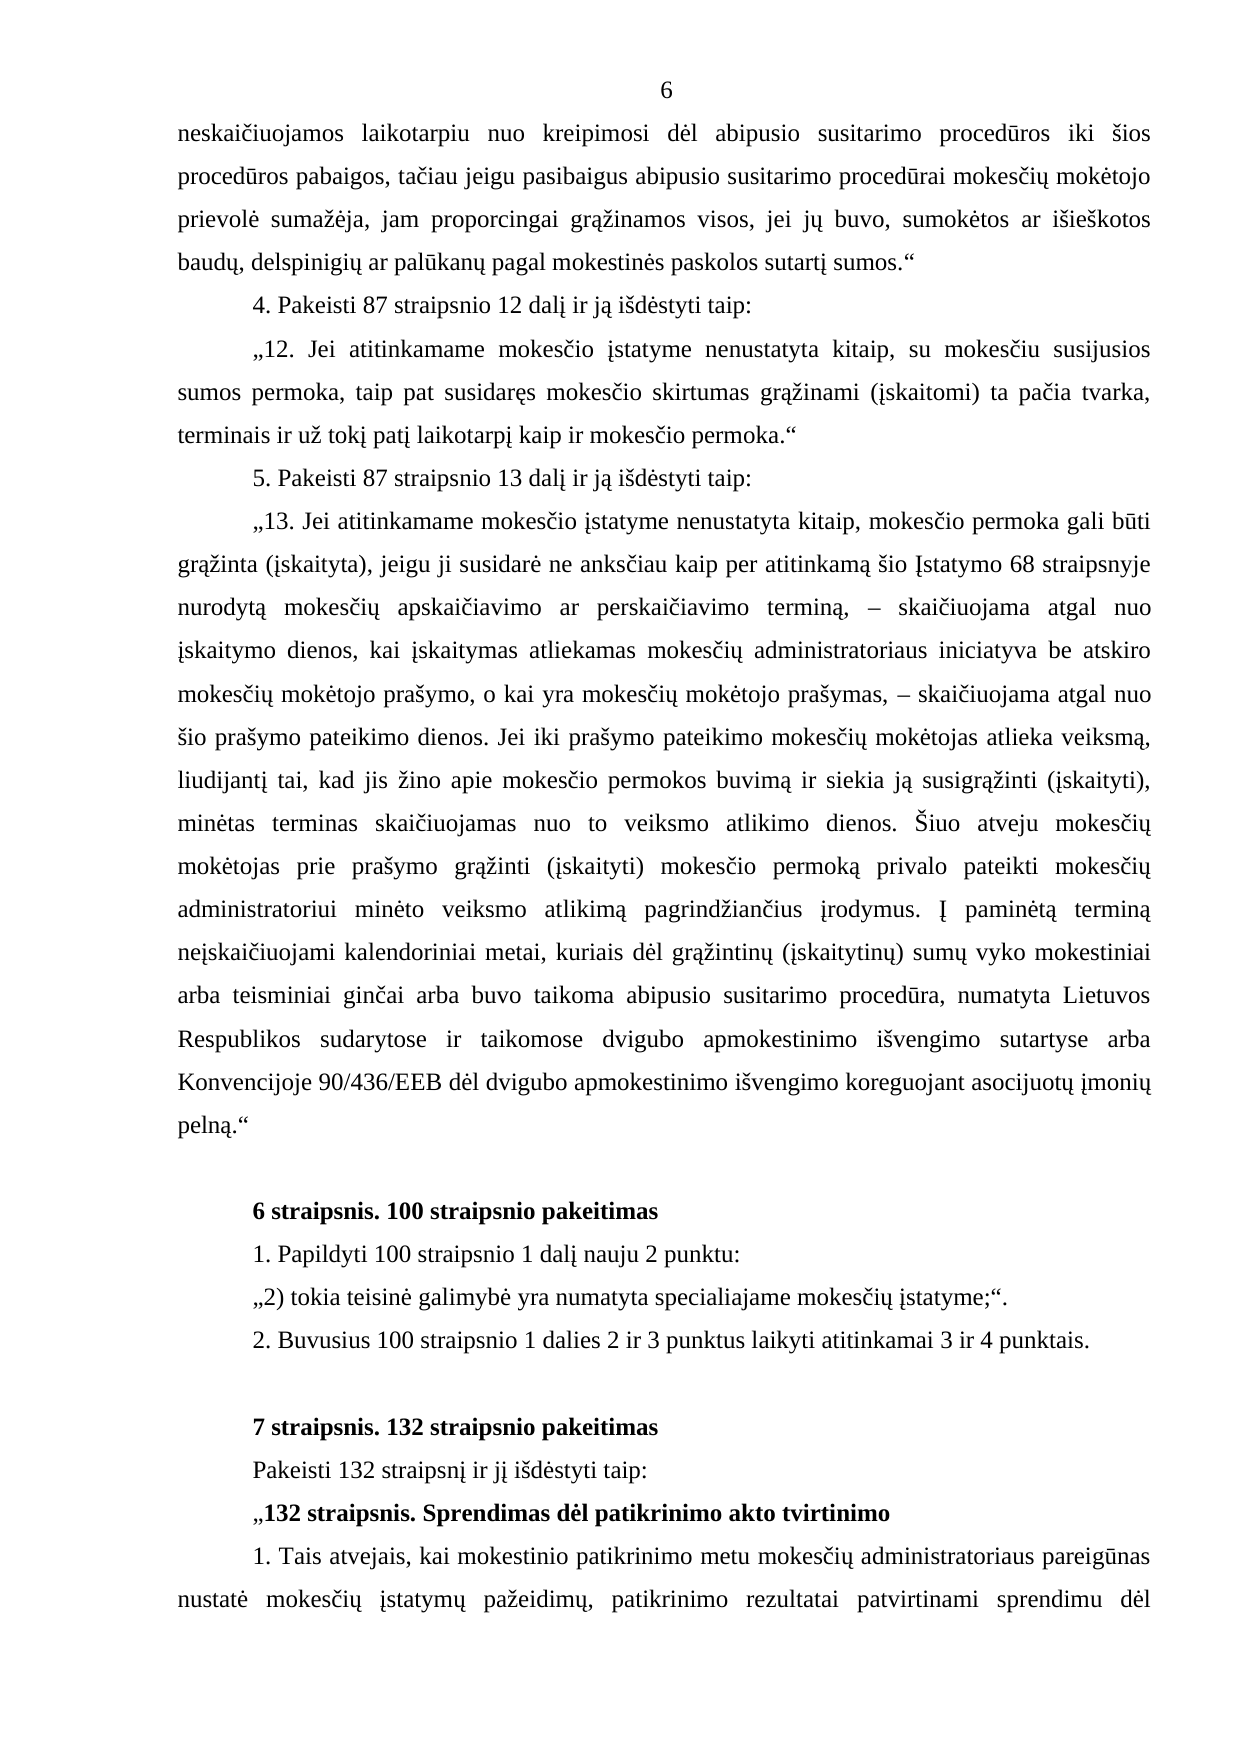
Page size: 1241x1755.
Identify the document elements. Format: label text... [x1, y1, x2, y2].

text 6 straipsnis. 100 straipsnio pakeitimas [177, 1196, 1152, 1225]
text 4. Pakeisti 87 straipsnio 12 dalį ir ją išdėstyti taip: [177, 291, 1152, 319]
text neskaičiuojamos laikotarpiu nuo kreipimosi dėl abipusio susitarimo procedūros iki šios procedūros pabaigos, tačiau jeigu pasibaigus abipusio susitarimo procedūrai mokesčių mokėtojo prievolė sumažėja, jam proporcingai grąžinamos visos, jei jų buvo, sumokėtos ar išieškotos baudų, delspinigių ar palūkanų pagal mokestinės paskolos sutartį sumos.“ [177, 118, 1152, 276]
text 2. Buvusius 100 straipsnio 1 dalies 2 ir 3 punktus laikyti atitinkamai 3 ir 4 punktais. [177, 1326, 1152, 1354]
text 7 straipsnis. 132 straipsnio pakeitimas [177, 1412, 1152, 1441]
text „12. Jei atitinkamame mokesčio įstatyme nenustatyta kitaip, su mokesčiu susijusios sumos permoka, taip pat susidaręs mokesčio skirtumas grąžinami (įskaitomi) ta pačia tvarka, terminais ir už tokį patį laikotarpį kaip ir mokesčio permoka.“ [177, 334, 1152, 449]
text 5. Pakeisti 87 straipsnio 13 dalį ir ją išdėstyti taip: [177, 463, 1152, 492]
text 1. Papildyti 100 straipsnio 1 dalį nauju 2 punktu: [177, 1239, 1152, 1268]
text 1. Tais atvejais, kai mokestinio patikrinimo metu mokesčių administratoriaus pareigūnas nustatė mokesčių įstatymų pažeidimų, patikrinimo rezultatai patvirtinami sprendimu dėl [177, 1541, 1152, 1613]
text „13. Jei atitinkamame mokesčio įstatyme nenustatyta kitaip, mokesčio permoka gali būti grąžinta (įskaityta), jeigu ji susidarė ne anksčiau kaip per atitinkamą šio Įstatymo 68 straipsnyje nurodytą mokesčių apskaičiavimo ar perskaičiavimo terminą, – skaičiuojama atgal nuo įskaitymo dienos, kai įskaitymas atliekamas mokesčių administratoriaus iniciatyva be atskiro mokesčių mokėtojo prašymo, o kai yra mokesčių mokėtojo prašymas, – skaičiuojama atgal nuo šio prašymo pateikimo dienos. Jei iki prašymo pateikimo mokesčių mokėtojas atlieka veiksmą, liudijantį tai, kad jis žino apie mokesčio permokos buvimą ir siekia ją susigrąžinti (įskaityti), minėtas terminas skaičiuojamas nuo to veiksmo atlikimo dienos. Šiuo atveju mokesčių mokėtojas prie prašymo grąžinti (įskaityti) mokesčio permoką privalo pateikti mokesčių administratoriui minėto veiksmo atlikimą pagrindžiančius įrodymus. Į paminėtą terminą neįskaičiuojami kalendoriniai metai, kuriais dėl grąžintinų (įskaitytinų) sumų vyko mokestiniai arba teisminiai ginčai arba buvo taikoma abipusio susitarimo procedūra, numatyta Lietuvos Respublikos sudarytose ir taikomose dvigubo apmokestinimo išvengimo sutartyse arba Konvencijoje 90/436/EEB dėl dvigubo apmokestinimo išvengimo koreguojant asocijuotų įmonių pelną.“ [177, 506, 1152, 1139]
text Pakeisti 132 straipsnį ir jį išdėstyti taip: [177, 1455, 1152, 1484]
text „2) tokia teisinė galimybė yra numatyta specialiajame mokesčių įstatyme;“. [177, 1282, 1152, 1311]
text „132 straipsnis. Sprendimas dėl patikrinimo akto tvirtinimo [177, 1498, 1152, 1527]
